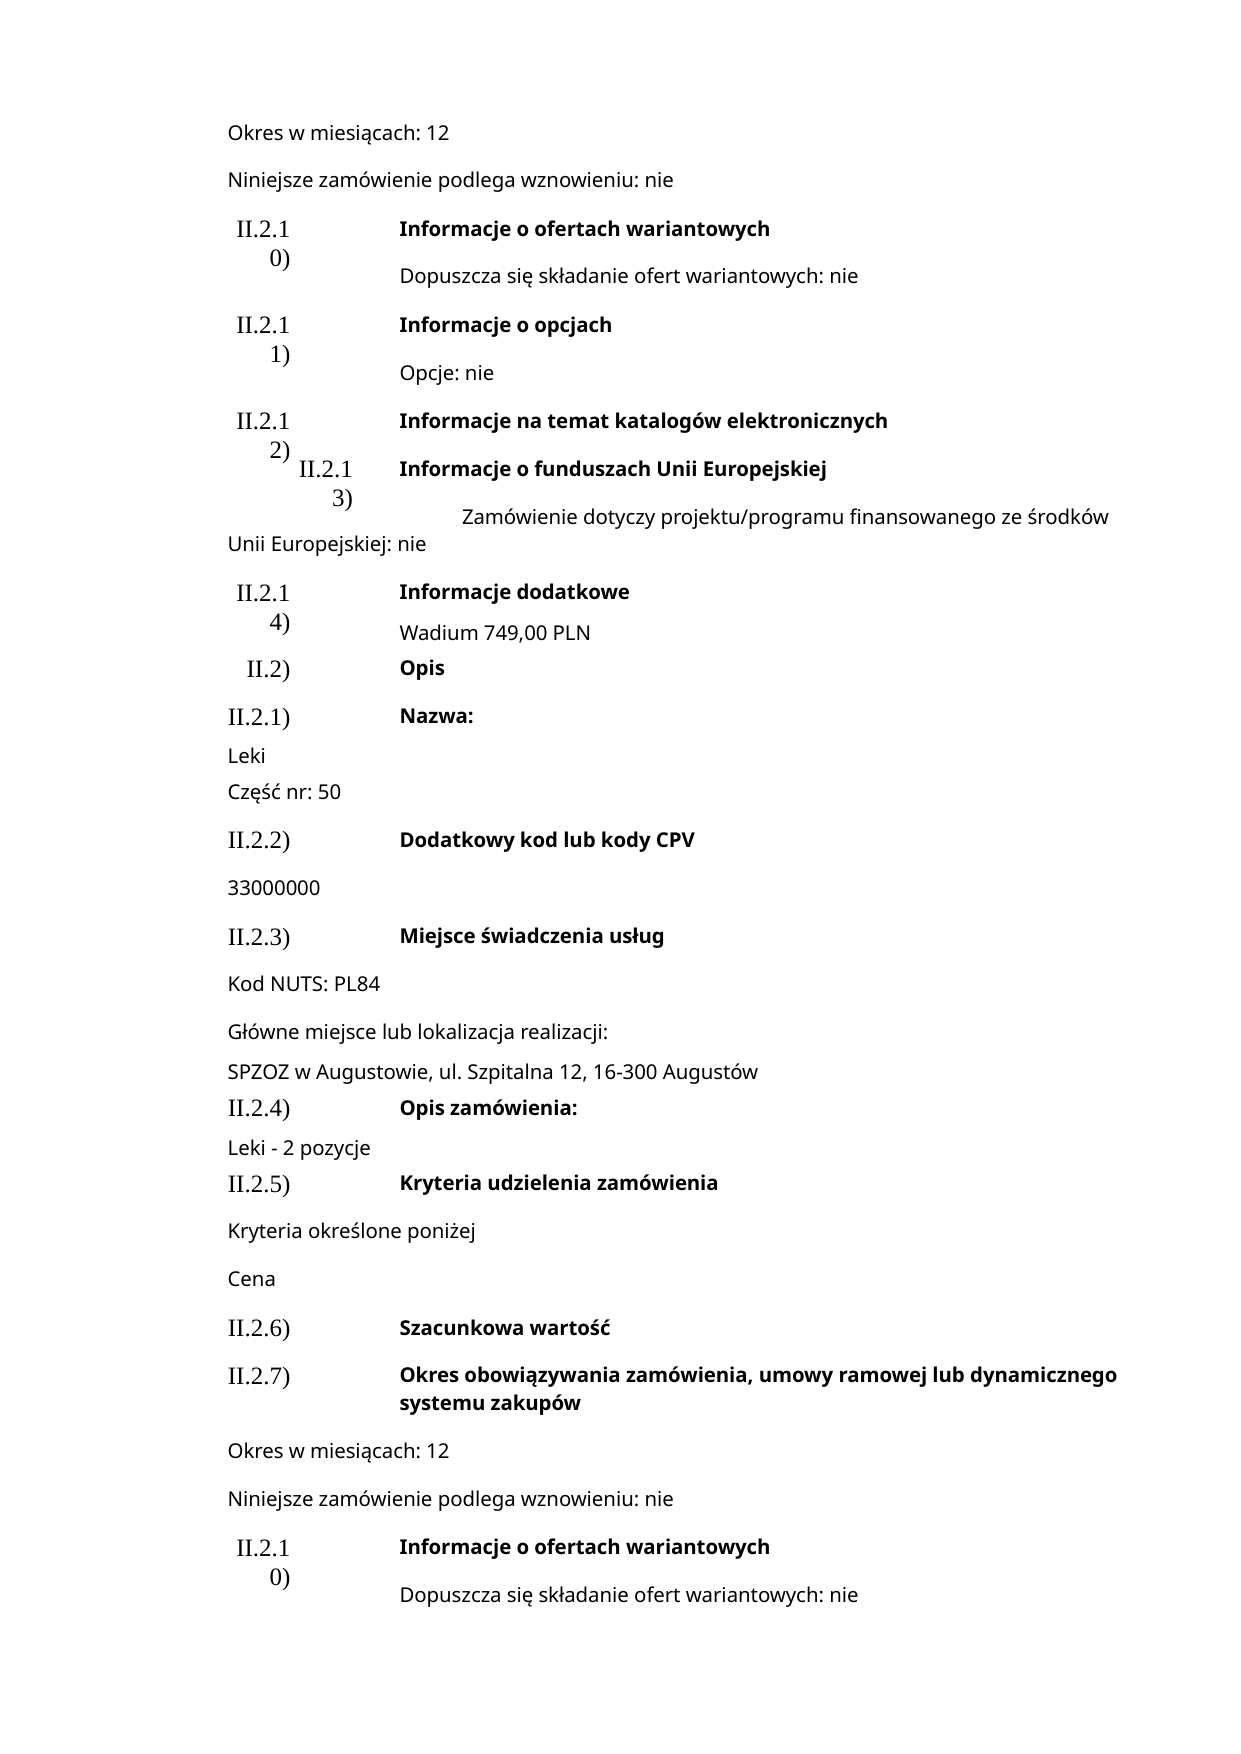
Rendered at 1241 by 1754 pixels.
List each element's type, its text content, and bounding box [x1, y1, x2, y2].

text [227, 464, 290, 482]
text Niniejsze zamówienie podlega wznowieniu: nie [227, 166, 1122, 194]
text II.2.10) [227, 214, 290, 272]
text Okres w miesiącach: 12 [227, 1437, 1122, 1464]
text Informacje o funduszach Unii Europejskiej [352, 454, 1122, 482]
text Kod NUTS: PL84 [227, 969, 1122, 997]
text Kryteria określone poniżej [227, 1217, 1122, 1245]
text II.2.11) [227, 310, 290, 368]
text II.2.14) [227, 578, 290, 636]
text Informacje o ofertach wariantowych [290, 1533, 1122, 1561]
text Opis zamówienia: [290, 1093, 1122, 1121]
text Szacunkowa wartość [290, 1313, 1122, 1341]
text Informacje o ofertach wariantowych [290, 214, 1122, 242]
text Dopuszcza się składanie ofert wariantowych: nie [227, 1581, 1122, 1609]
text Główne miejsce lub lokalizacja realizacji: [227, 1018, 1122, 1045]
text 33000000 [227, 873, 1122, 901]
text Dodatkowy kod lub kody CPV [290, 826, 1122, 853]
text Cena [227, 1265, 1122, 1293]
text Leki - 2 pozycje [227, 1133, 1122, 1161]
text II.2.6) [227, 1313, 290, 1342]
text Okres obowiązywania zamówienia, umowy ramowej lub dynamicznego systemu zakupów [227, 1361, 1122, 1417]
text Okres w miesiącach: 12 [227, 118, 1122, 146]
text II.2.4) [227, 1093, 290, 1122]
text II.2.5) [227, 1169, 290, 1198]
text Niniejsze zamówienie podlega wznowieniu: nie [227, 1485, 1122, 1513]
text SPZOZ w Augustowie, ul. Szpitalna 12, 16-300 Augustów [227, 1058, 1122, 1086]
text Kryteria udzielenia zamówienia [290, 1169, 1122, 1197]
text II.2) [227, 654, 290, 682]
text II.2.1) [227, 702, 290, 731]
text II.2.12) [227, 406, 290, 464]
text Dopuszcza się składanie ofert wariantowych: nie [227, 262, 1122, 290]
text Informacje na temat katalogów elektronicznych [290, 406, 1122, 434]
text II.2.3) [227, 922, 290, 950]
text Leki [227, 742, 1122, 770]
text II.2.7) [227, 1361, 290, 1390]
text Wadium 749,00 PLN [227, 618, 1122, 646]
text Część nr: 50 [227, 777, 1122, 805]
text II.2.2) [227, 826, 290, 854]
text Informacje o opcjach [290, 310, 1122, 338]
text II.2.13) [290, 454, 352, 512]
text II.2.10) [227, 1533, 290, 1590]
text Zamówienie dotyczy projektu/programu finansowanego ze środków Unii Europejskiej: nie [227, 502, 1122, 558]
text Opcje: nie [227, 358, 1122, 386]
text Miejsce świadczenia usług [290, 922, 1122, 949]
text Nazwa: [290, 702, 1122, 729]
text Opis [290, 654, 1122, 681]
text Informacje dodatkowe [290, 578, 1122, 606]
